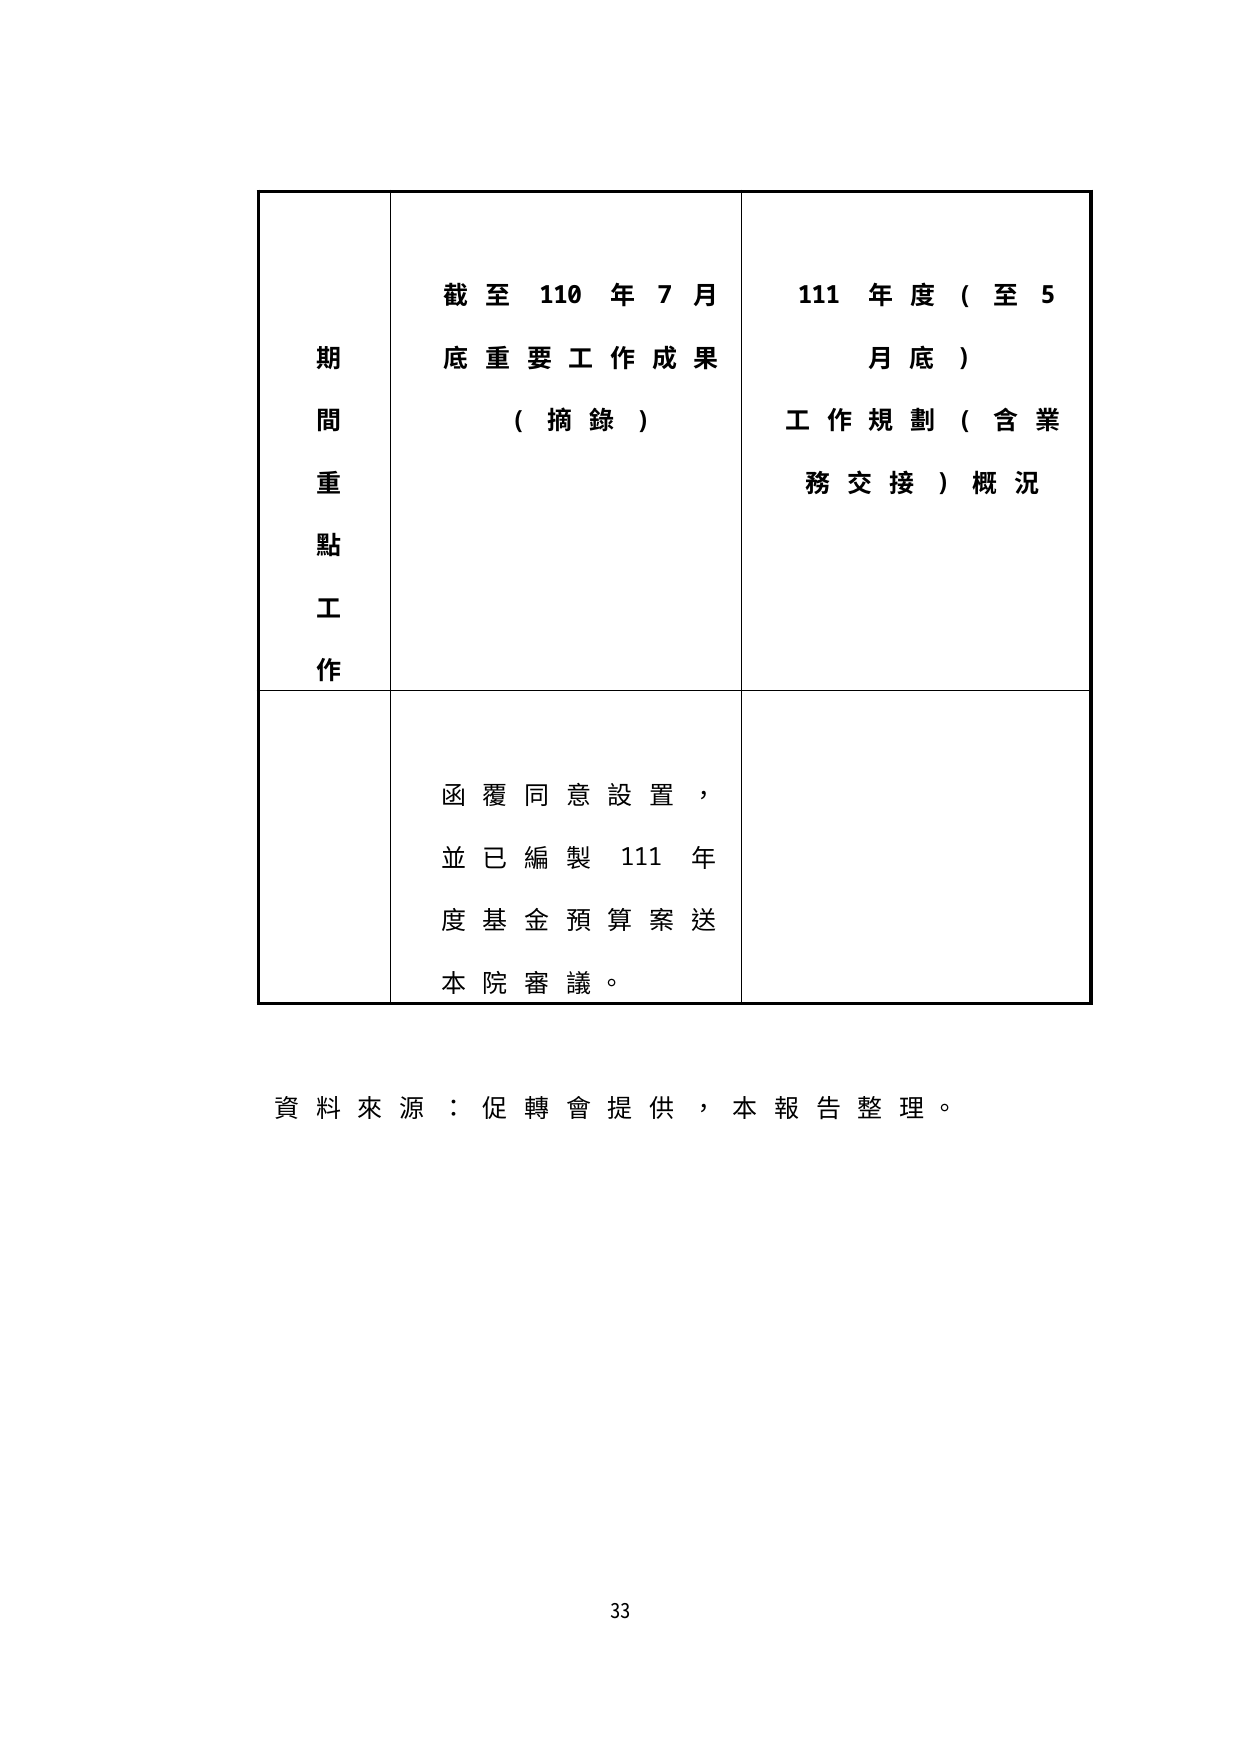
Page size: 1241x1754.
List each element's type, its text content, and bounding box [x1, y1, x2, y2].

table_cell [742, 691, 1089, 1002]
table_header 截至110年7月底重要工作成果(摘錄) [391, 193, 741, 689]
table_cell [260, 691, 390, 1002]
table_header 111年度(至5月底) 工作規劃(含業務交接)概況 [742, 193, 1089, 689]
text 資料來源：促轉會提供，本報告整理。 [247, 1064, 1058, 1127]
table_header 期間 重點 工作 [260, 193, 390, 689]
table_cell 函覆同意設置，並已編製111年度基金預算案送本院審議。 [391, 691, 741, 1002]
